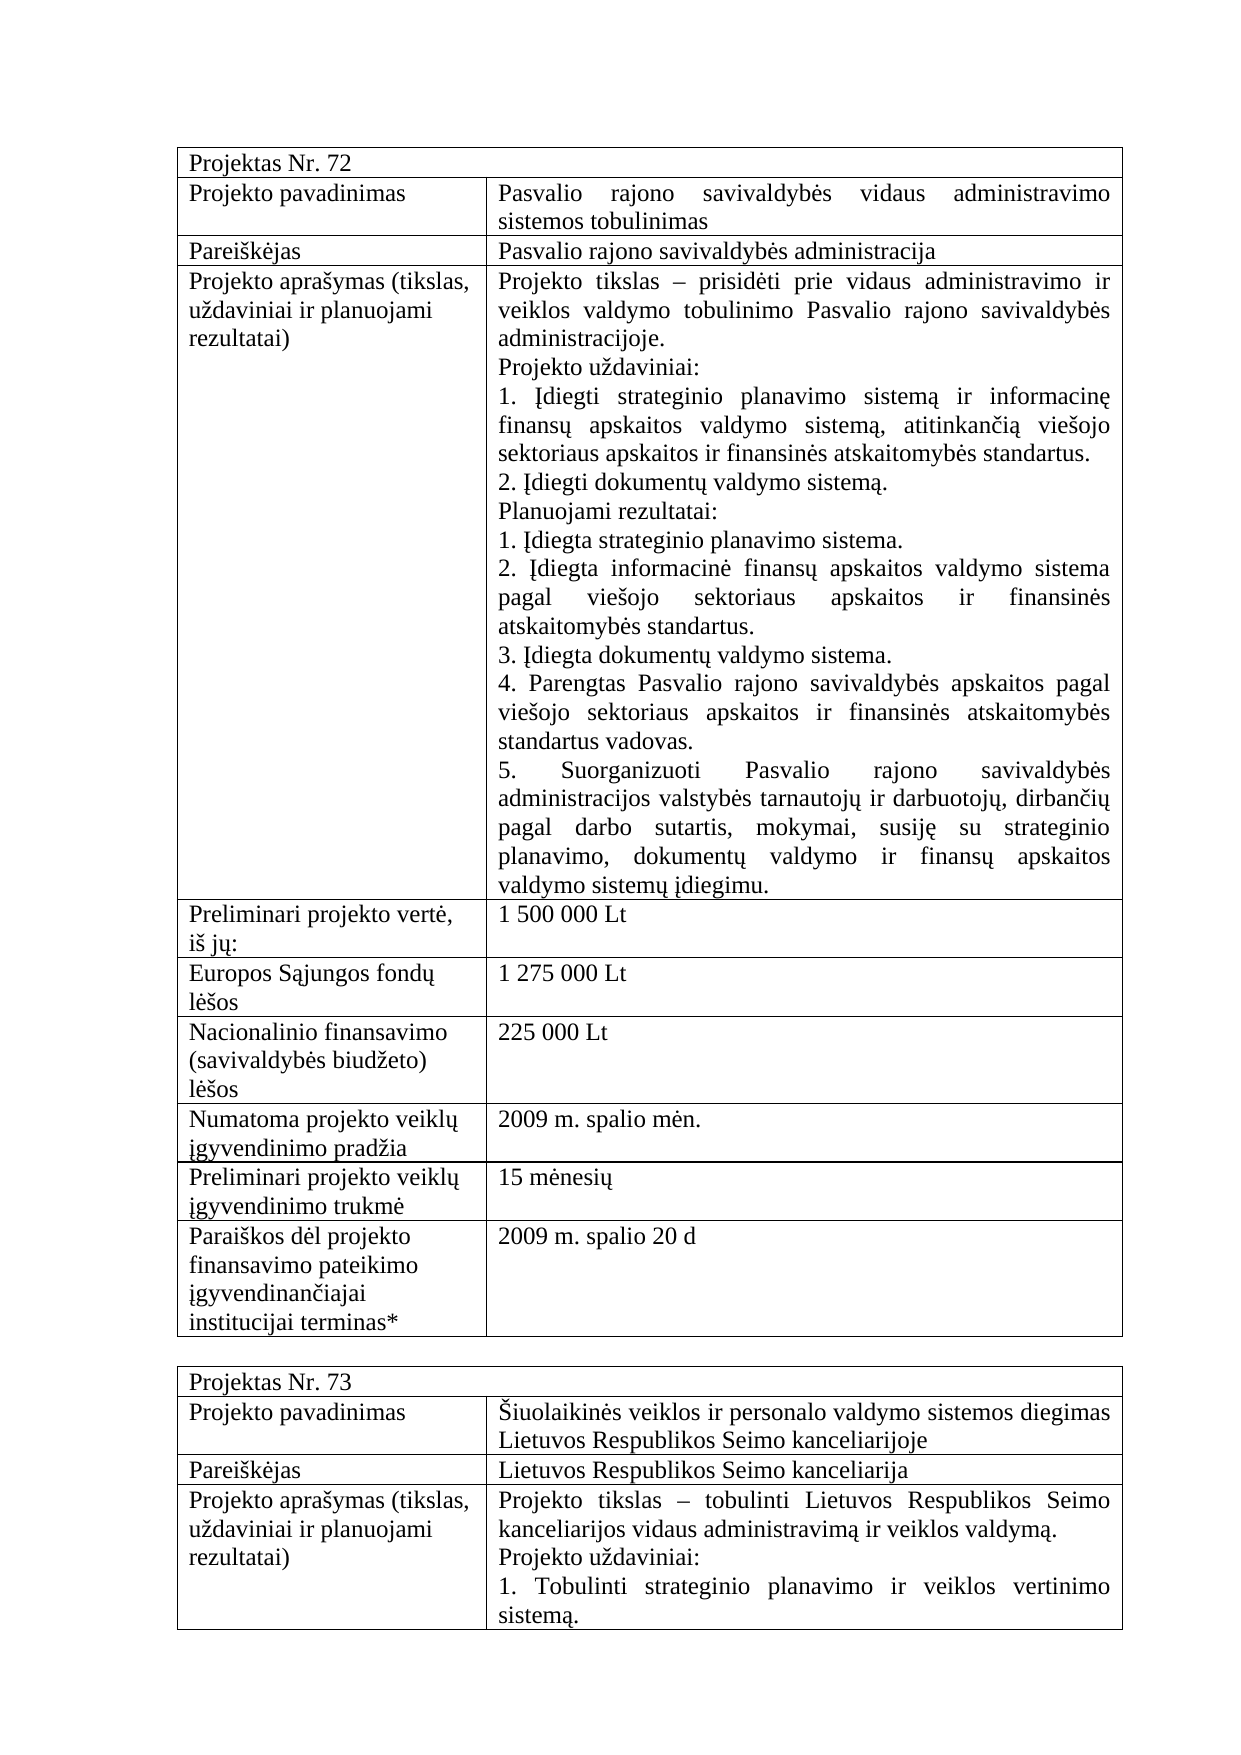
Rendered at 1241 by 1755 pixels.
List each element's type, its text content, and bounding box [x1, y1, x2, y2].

table_cell 1 500 000 Lt [487, 900, 1122, 957]
table_cell Pasvalio rajono savivaldybės vidaus administravimo sistemos tobulinimas [487, 178, 1122, 235]
table_cell Projekto aprašymas (tikslas, uždaviniai ir planuojami rezultatai) [178, 1485, 486, 1629]
table_cell Europos Sąjungos fondų lėšos [178, 958, 486, 1016]
table_cell Projekto tikslas – tobulinti Lietuvos Respublikos Seimo kanceliarijos vidaus administravimą ir veiklos valdymą. Projekto uždaviniai: 1. Tobulinti strateginio planavimo ir veiklos vertinimo sistemą. [487, 1485, 1122, 1629]
table_cell Paraiškos dėl projekto finansavimo pateikimo įgyvendinančiajai institucijai terminas* [178, 1221, 486, 1336]
table_cell 2009 m. spalio mėn. [487, 1104, 1122, 1161]
table_cell 1 275 000 Lt [487, 958, 1122, 1016]
table_header Projektas Nr. 73 [178, 1367, 1122, 1396]
table_cell Projekto aprašymas (tikslas, uždaviniai ir planuojami rezultatai) [178, 266, 486, 898]
table_cell Pareiškėjas [178, 1455, 486, 1484]
table_cell 225 000 Lt [487, 1017, 1122, 1103]
table_cell Lietuvos Respublikos Seimo kanceliarija [487, 1455, 1122, 1484]
table_header Projektas Nr. 72 [178, 148, 1122, 177]
table_cell Preliminari projekto vertė, iš jų: [178, 900, 486, 957]
table_cell Numatoma projekto veiklų įgyvendinimo pradžia [178, 1104, 486, 1161]
table_cell Šiuolaikinės veiklos ir personalo valdymo sistemos diegimas Lietuvos Respublikos Seimo kanceliarijoje [487, 1397, 1122, 1454]
table_cell Projekto pavadinimas [178, 1397, 486, 1454]
table_cell Projekto tikslas – prisidėti prie vidaus administravimo ir veiklos valdymo tobulinimo Pasvalio rajono savivaldybės administracijoje. Projekto uždaviniai: 1. Įdiegti strateginio planavimo sistemą ir informacinę finansų apskaitos valdymo sistemą, atitinkančią viešojo sektoriaus apskaitos ir finansinės atskaitomybės standartus. 2. Įdiegti dokumentų valdymo sistemą. Planuojami rezultatai: 1. Įdiegta strateginio planavimo sistema. 2. Įdiegta informacinė finansų apskaitos valdymo sistema pagal viešojo sektoriaus apskaitos ir finansinės atskaitomybės standartus. 3. Įdiegta dokumentų valdymo sistema. 4. Parengtas Pasvalio rajono savivaldybės apskaitos pagal viešojo sektoriaus apskaitos ir finansinės atskaitomybės standartus vadovas. 5. Suorganizuoti Pasvalio rajono savivaldybės administracijos valstybės tarnautojų ir darbuotojų, dirbančių pagal darbo sutartis, mokymai, susiję su strateginio planavimo, dokumentų valdymo ir finansų apskaitos valdymo sistemų įdiegimu. [487, 266, 1122, 898]
table_cell Preliminari projekto veiklų įgyvendinimo trukmė [178, 1163, 486, 1220]
table_cell Pareiškėjas [178, 236, 486, 265]
table_cell Nacionalinio finansavimo (savivaldybės biudžeto) lėšos [178, 1017, 486, 1103]
table_cell 15 mėnesių [487, 1163, 1122, 1220]
table_cell 2009 m. spalio 20 d [487, 1221, 1122, 1336]
table_cell Projekto pavadinimas [178, 178, 486, 235]
table_cell Pasvalio rajono savivaldybės administracija [487, 236, 1122, 265]
